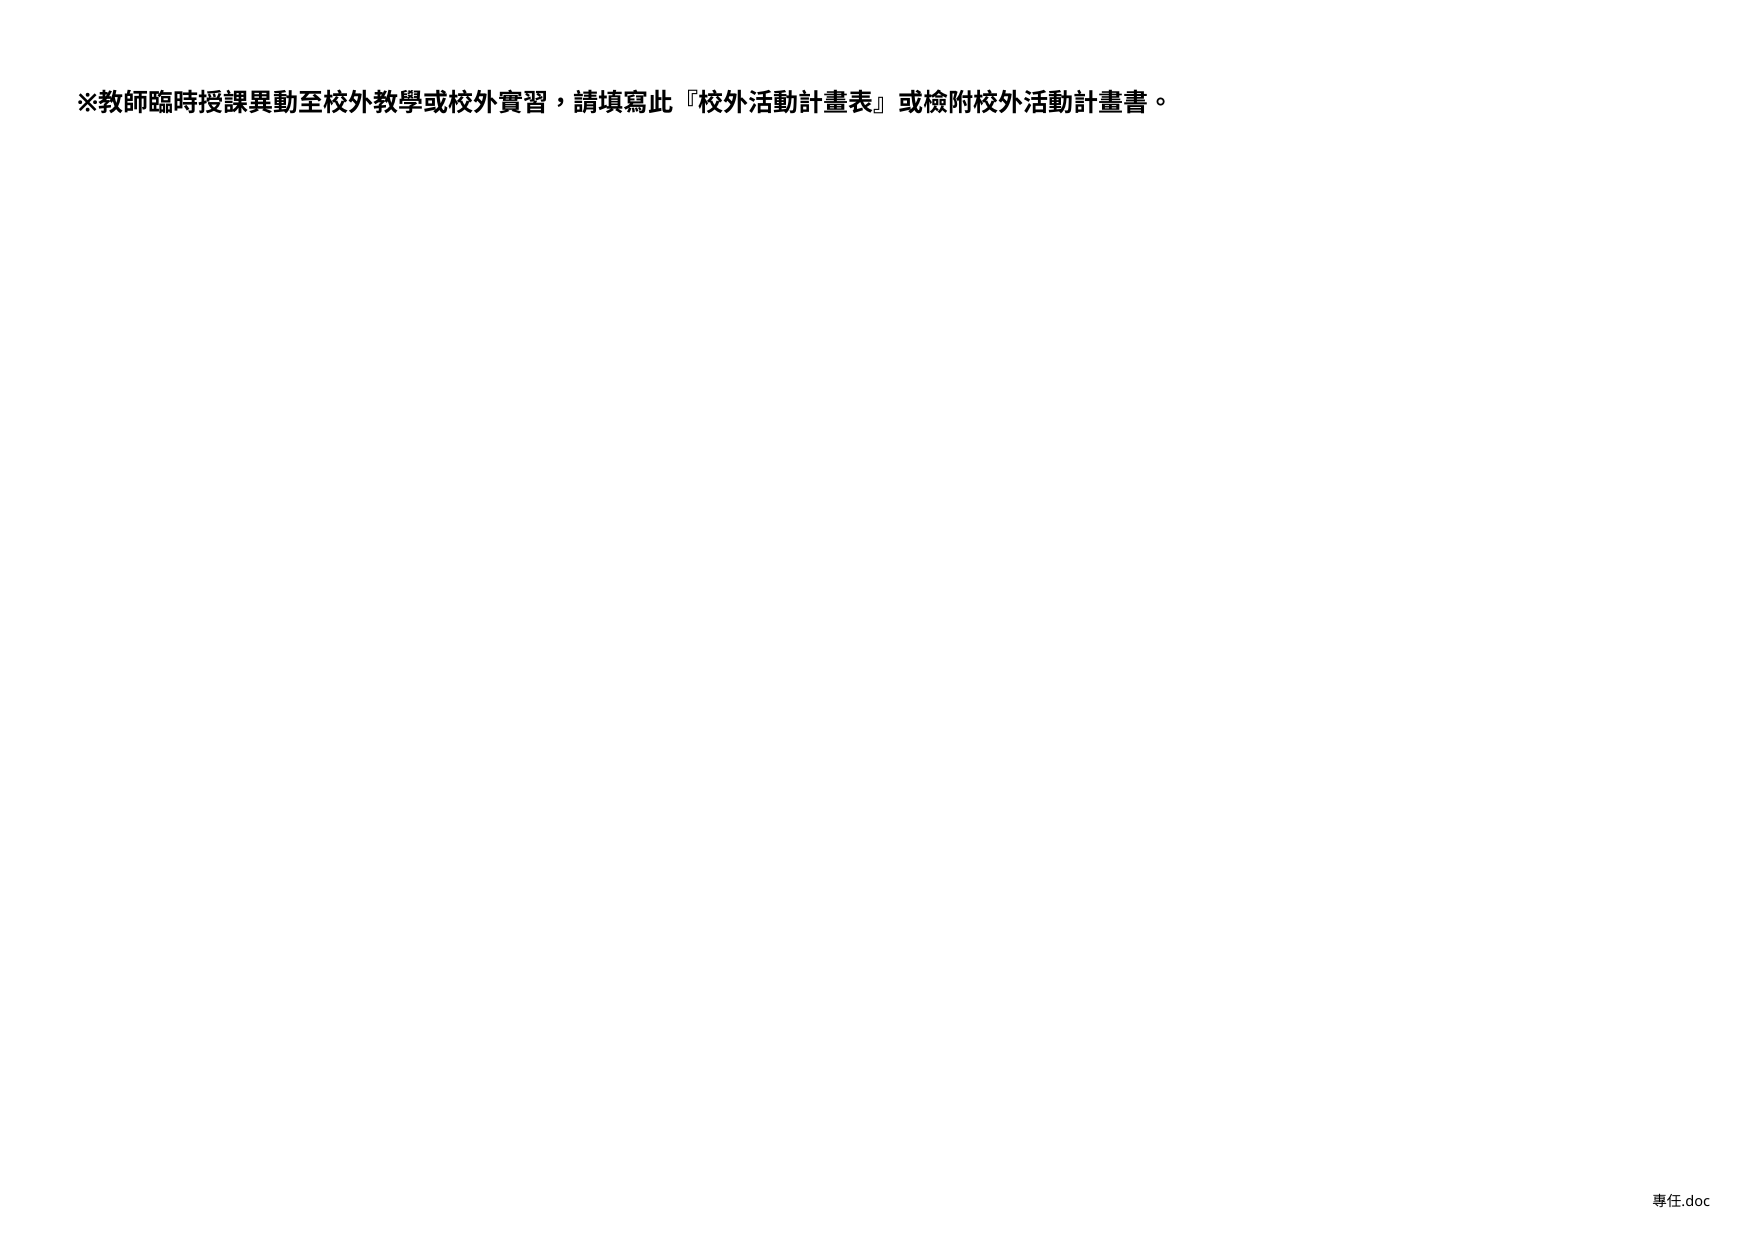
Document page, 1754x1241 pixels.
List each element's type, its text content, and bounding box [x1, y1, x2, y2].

text ※教師臨時授課異動至校外教學或校外實習，請填寫此『校外活動計畫表』或檢附校外活動計畫書。 [77, 82, 1677, 120]
